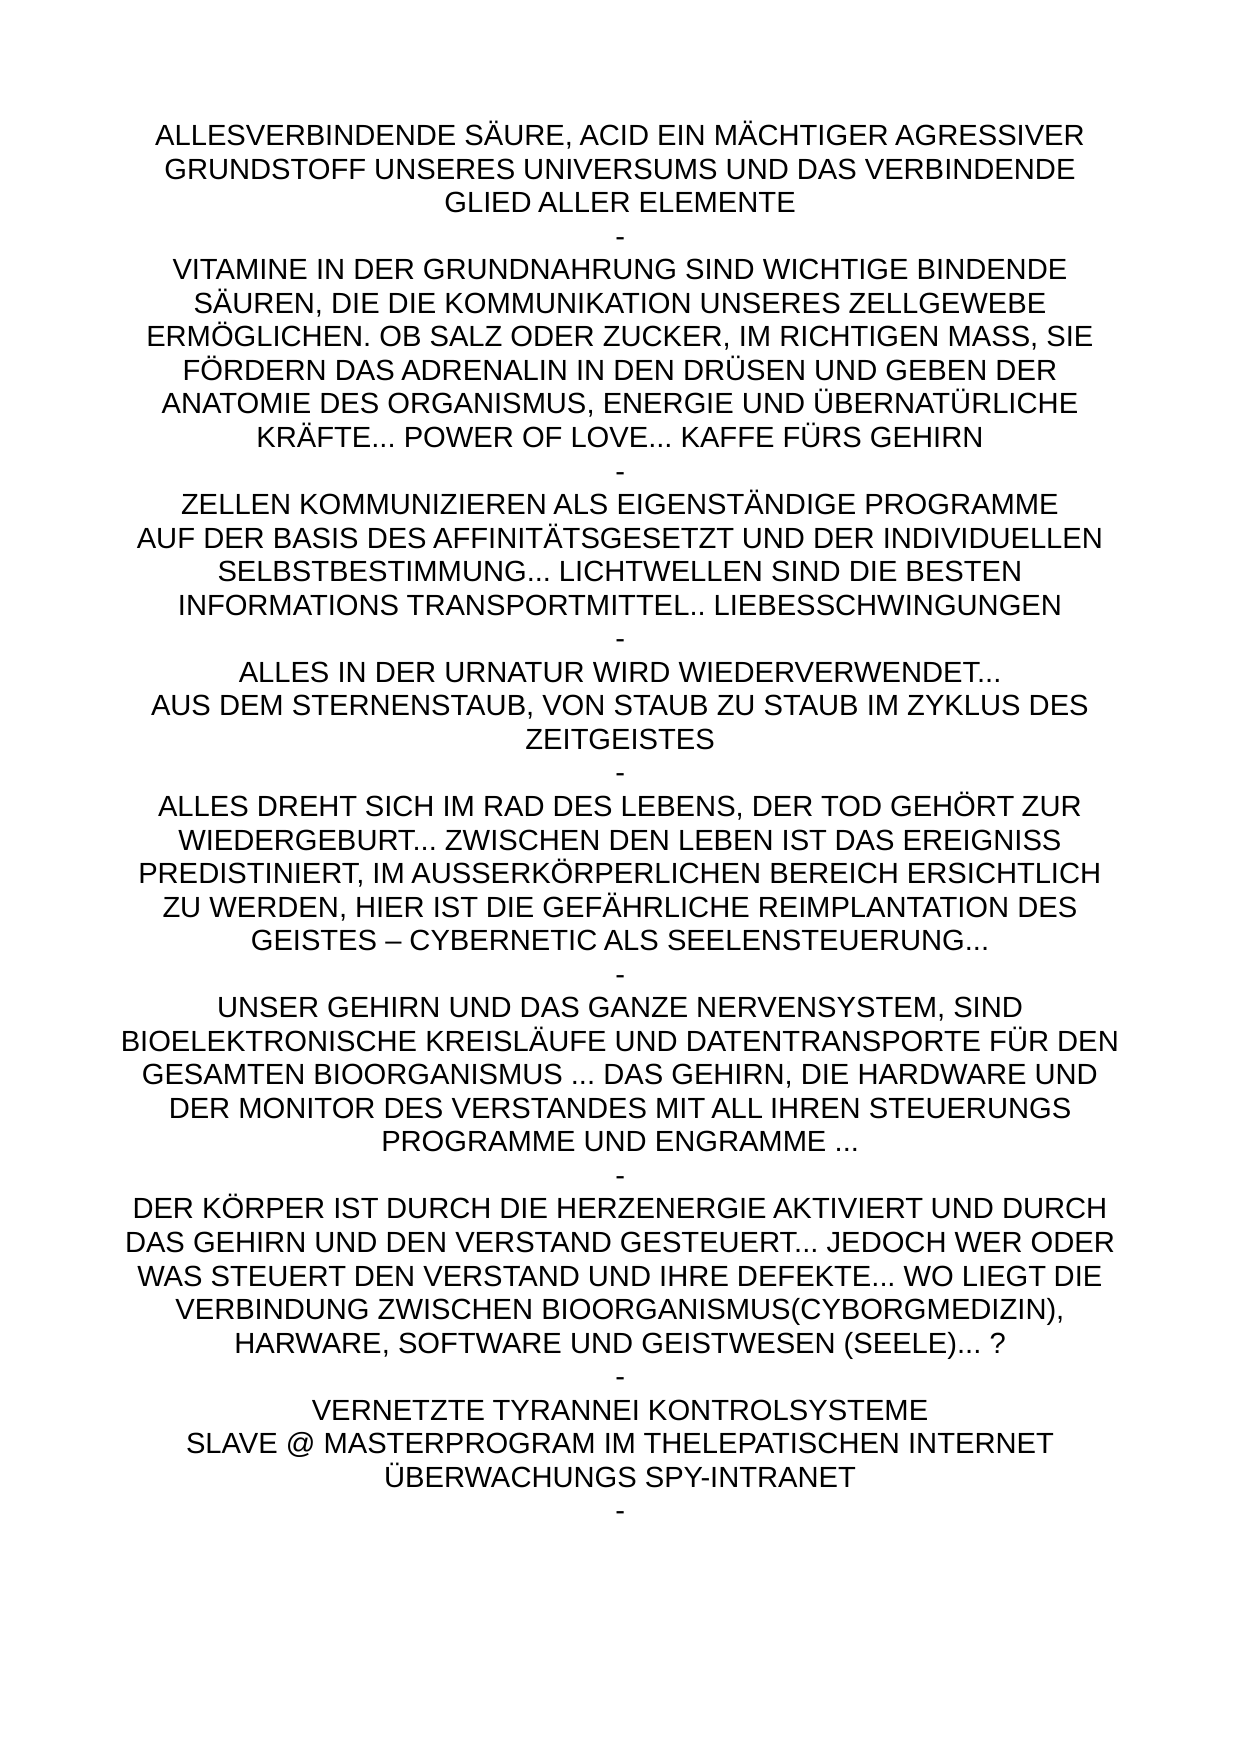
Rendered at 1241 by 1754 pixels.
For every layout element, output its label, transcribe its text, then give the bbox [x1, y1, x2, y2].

text - [118, 755, 1122, 789]
text ALLES DREHT SICH IM RAD DES LEBENS, DER TOD GEHÖRT ZUR WIEDERGEBURT... ZWISCHEN DEN LEBEN IST DAS EREIGNISS PREDISTINIERT, IM AUSSERKÖRPERLICHEN BEREICH ERSICHTLICH ZU WERDEN, HIER IST DIE GEFÄHRLICHE REIMPLANTATION DES GEISTES – CYBERNETIC ALS SEELENSTEUERUNG... [118, 789, 1122, 957]
text UNSER GEHIRN UND DAS GANZE NERVENSYSTEM, SIND BIOELEKTRONISCHE KREISLÄUFE UND DATENTRANSPORTE FÜR DEN GESAMTEN BIOORGANISMUS ... DAS GEHIRN, DIE HARDWARE UND DER MONITOR DES VERSTANDES MIT ALL IHREN STEUERUNGS PROGRAMME UND ENGRAMME ... [118, 990, 1122, 1158]
text ALLESVERBINDENDE SÄURE, ACID EIN MÄCHTIGER AGRESSIVER GRUNDSTOFF UNSERES UNIVERSUMS UND DAS VERBINDENDE GLIED ALLER ELEMENTE [118, 118, 1122, 219]
text - [118, 453, 1122, 487]
text - [118, 1359, 1122, 1393]
text - [118, 957, 1122, 990]
text VERNETZTE TYRANNEI KONTROLSYSTEME [118, 1393, 1122, 1426]
text ALLES IN DER URNATUR WIRD WIEDERVERWENDET... [118, 655, 1122, 688]
text - [118, 1493, 1122, 1527]
text DER KÖRPER IST DURCH DIE HERZENERGIE AKTIVIERT UND DURCH DAS GEHIRN UND DEN VERSTAND GESTEUERT... JEDOCH WER ODER WAS STEUERT DEN VERSTAND UND IHRE DEFEKTE... WO LIEGT DIE VERBINDUNG ZWISCHEN BIOORGANISMUS(CYBORGMEDIZIN), HARWARE, SOFTWARE UND GEISTWESEN (SEELE)... ? [118, 1191, 1122, 1359]
text ÜBERWACHUNGS SPY-INTRANET [118, 1460, 1122, 1493]
text ZELLEN KOMMUNIZIEREN ALS EIGENSTÄNDIGE PROGRAMME [118, 487, 1122, 521]
text SLAVE @ MASTERPROGRAM IM THELEPATISCHEN INTERNET [118, 1426, 1122, 1460]
text VITAMINE IN DER GRUNDNAHRUNG SIND WICHTIGE BINDENDE SÄUREN, DIE DIE KOMMUNIKATION UNSERES ZELLGEWEBE ERMÖGLICHEN. OB SALZ ODER ZUCKER, IM RICHTIGEN MASS, SIE FÖRDERN DAS ADRENALIN IN DEN DRÜSEN UND GEBEN DER ANATOMIE DES ORGANISMUS, ENERGIE UND ÜBERNATÜRLICHE KRÄFTE... POWER OF LOVE... KAFFE FÜRS GEHIRN [118, 252, 1122, 453]
text AUF DER BASIS DES AFFINITÄTSGESETZT UND DER INDIVIDUELLEN SELBSTBESTIMMUNG... LICHTWELLEN SIND DIE BESTEN INFORMATIONS TRANSPORTMITTEL.. LIEBESSCHWINGUNGEN [118, 521, 1122, 621]
text AUS DEM STERNENSTAUB, VON STAUB ZU STAUB IM ZYKLUS DES ZEITGEISTES [118, 688, 1122, 755]
text - [118, 621, 1122, 655]
text - [118, 1158, 1122, 1191]
text - [118, 219, 1122, 252]
